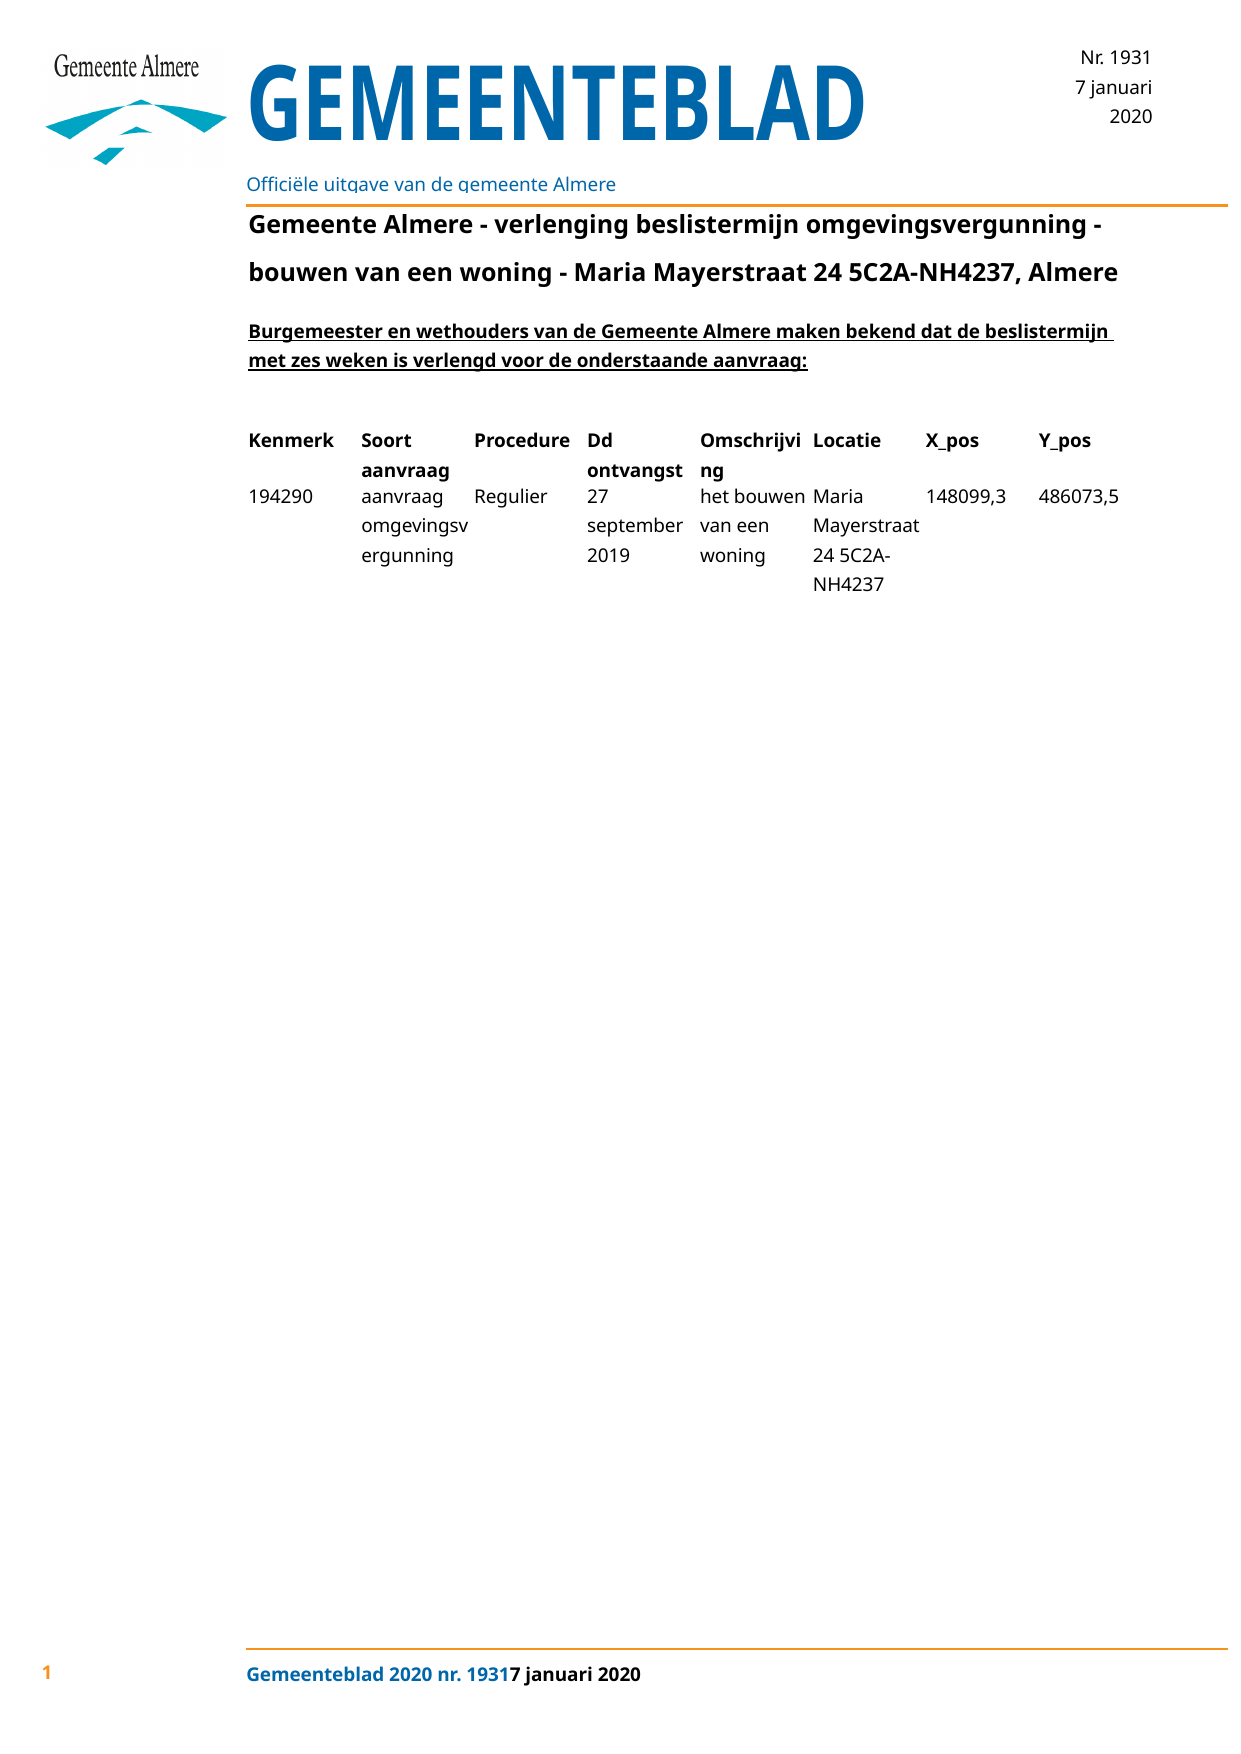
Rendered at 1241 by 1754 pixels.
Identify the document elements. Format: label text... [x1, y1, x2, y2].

table_header Kenmerk [248, 428, 361, 483]
text Gemeente Almere - verlenging beslistermijn omgevingsvergunning - bouwen van een woning - Maria Mayerstraat 24 5C2A-NH4237, Almere [248, 207, 1152, 288]
table_header Omschrijving [700, 428, 813, 483]
table_header Procedure [474, 428, 587, 483]
table_header Soort aanvraag [361, 428, 474, 483]
table_cell Regulier [474, 483, 587, 597]
table_header Y_pos [1039, 428, 1152, 483]
table_cell 194290 [248, 483, 361, 597]
text Burgemeester en wethouders van de Gemeente Almere maken bekend dat de beslistermijn met zes weken is verlengd voor de onderstaande aanvraag: [248, 318, 1152, 373]
table_cell Maria Mayerstraat 24 5C2A-NH4237 [813, 483, 926, 597]
picture [41, 47, 231, 172]
table_header Dd ontvangst [587, 428, 700, 483]
table_cell aanvraag omgevingsvergunning [361, 483, 474, 597]
table_cell 27 september 2019 [587, 483, 700, 597]
table_header Locatie [813, 428, 926, 483]
table_cell het bouwen van een woning [700, 483, 813, 597]
table_cell 148099,3 [926, 483, 1038, 597]
table_cell 486073,5 [1039, 483, 1152, 597]
table_header X_pos [926, 428, 1038, 483]
